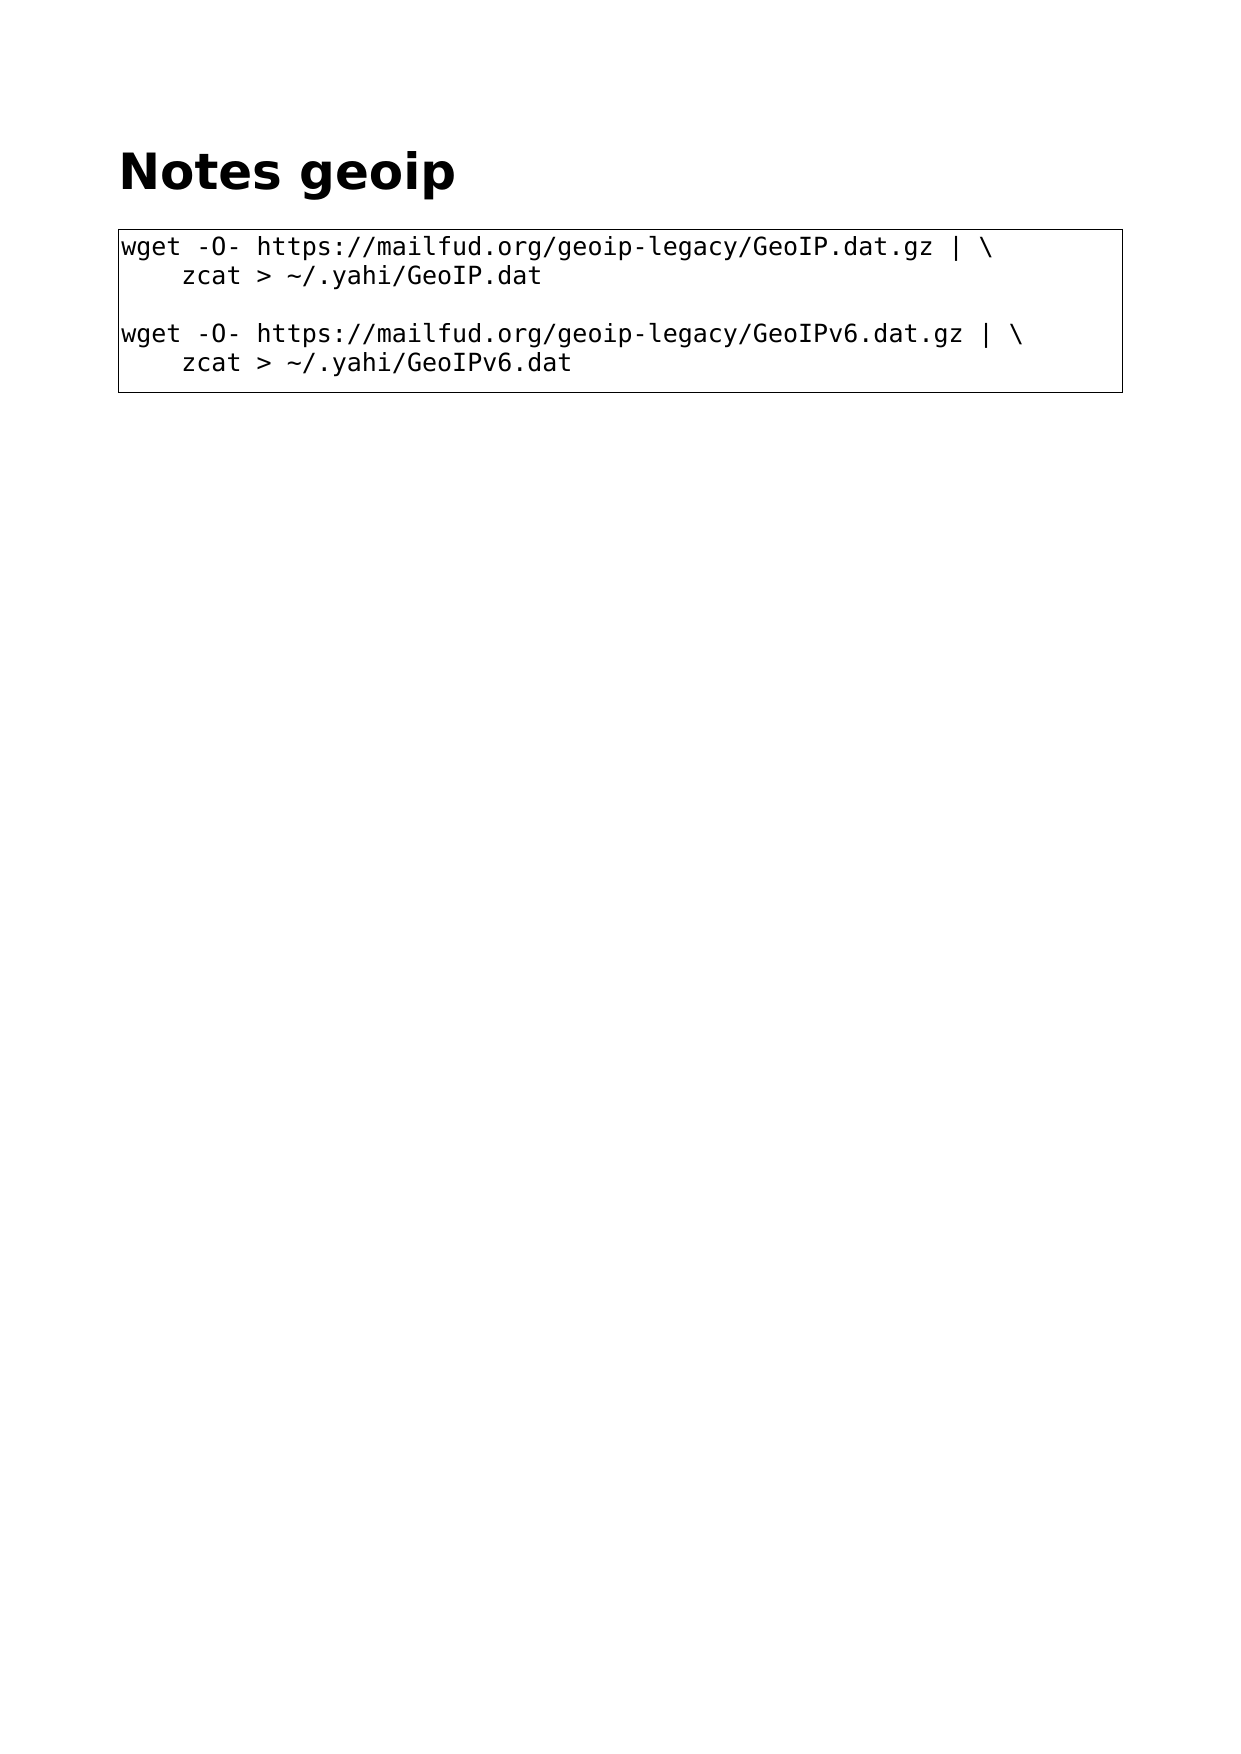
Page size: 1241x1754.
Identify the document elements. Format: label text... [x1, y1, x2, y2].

table_header wget -O- https://mailfud.org/geoip-legacy/GeoIP.dat.gz | \ zcat > ~/.yahi/GeoIP.dat wget -O- https://mailfud.org/geoip-legacy/GeoIPv6.dat.gz | \ zcat > ~/.yahi/GeoIPv6.dat [119, 230, 1122, 392]
subtitle Notes geoip [118, 143, 1122, 201]
